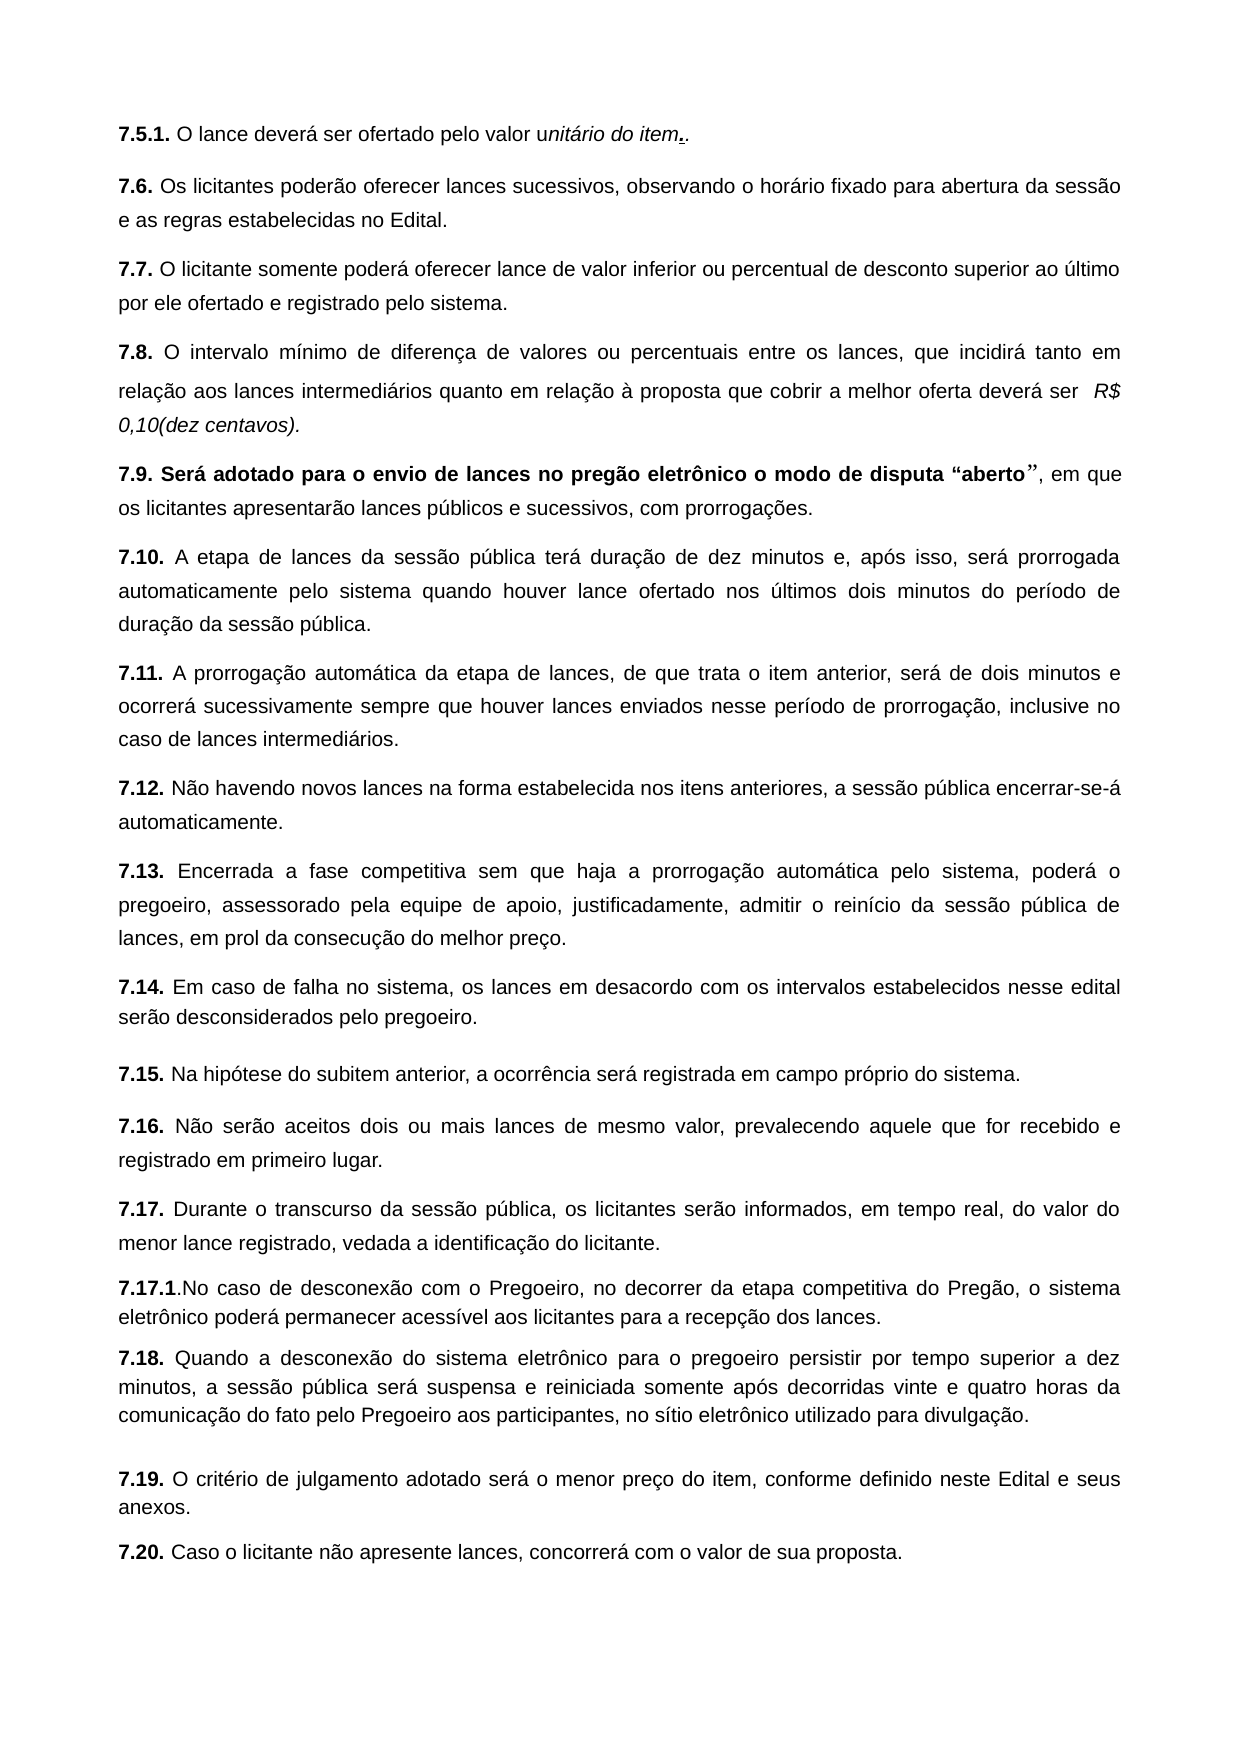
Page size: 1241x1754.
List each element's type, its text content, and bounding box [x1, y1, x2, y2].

text 7.10. A etapa de lances da sessão pública terá duração de dez minutos e, após isso, será prorrogada automaticamente pelo sistema quando houver lance ofertado nos últimos dois minutos do período de duração da sessão pública. [118, 541, 1122, 635]
text 7.8. O intervalo mínimo de diferença de valores ou percentuais entre os lances, que incidirá tanto em relação aos lances intermediários quanto em relação à proposta que cobrir a melhor oferta deverá ser R$ 0,10(dez centavos). [118, 336, 1122, 437]
text 7.16. Não serão aceitos dois ou mais lances de mesmo valor, prevalecendo aquele que for recebido e registrado em primeiro lugar. [118, 1110, 1122, 1172]
text 7.19. O critério de julgamento adotado será o menor preço do item, conforme definido neste Edital e seus anexos. [118, 1466, 1122, 1519]
text 7.7. O licitante somente poderá oferecer lance de valor inferior ou percentual de desconto superior ao último por ele ofertado e registrado pelo sistema. [118, 253, 1122, 314]
text 7.17. Durante o transcurso da sessão pública, os licitantes serão informados, em tempo real, do valor do menor lance registrado, vedada a identificação do licitante. [118, 1193, 1122, 1254]
text 7.18. Quando a desconexão do sistema eletrônico para o pregoeiro persistir por tempo superior a dez minutos, a sessão pública será suspensa e reiniciada somente após decorridas vinte e quatro horas da comunicação do fato pelo Pregoeiro aos participantes, no sítio eletrônico utilizado para divulgação. [118, 1346, 1122, 1427]
text 7.14. Em caso de falha no sistema, os lances em desacordo com os intervalos estabelecidos nesse edital serão desconsiderados pelo pregoeiro. [118, 971, 1122, 1028]
text 7.11. A prorrogação automática da etapa de lances, de que trata o item anterior, será de dois minutos e ocorrerá sucessivamente sempre que houver lances enviados nesse período de prorrogação, inclusive no caso de lances intermediários. [118, 657, 1122, 751]
text 7.9. Será adotado para o envio de lances no pregão eletrônico o modo de disputa “aberto”, em que os licitantes apresentarão lances públicos e sucessivos, com prorrogações. [118, 458, 1122, 520]
text 7.5.1. O lance deverá ser ofertado pelo valor unitário do item.. [118, 118, 1122, 147]
text 7.20. Caso o licitante não apresente lances, concorrerá com o valor de sua proposta. [118, 1536, 1122, 1565]
text 7.17.1.No caso de desconexão com o Pregoeiro, no decorrer da etapa competitiva do Pregão, o sistema eletrônico poderá permanecer acessível aos licitantes para a recepção dos lances. [118, 1276, 1122, 1328]
text 7.6. Os licitantes poderão oferecer lances sucessivos, observando o horário fixado para abertura da sessão e as regras estabelecidas no Edital. [118, 170, 1122, 232]
text 7.15. Na hipótese do subitem anterior, a ocorrência será registrada em campo próprio do sistema. [118, 1058, 1122, 1087]
text 7.12. Não havendo novos lances na forma estabelecida nos itens anteriores, a sessão pública encerrar-se-á automaticamente. [118, 772, 1122, 834]
text 7.13. Encerrada a fase competitiva sem que haja a prorrogação automática pelo sistema, poderá o pregoeiro, assessorado pela equipe de apoio, justificadamente, admitir o reinício da sessão pública de lances, em prol da consecução do melhor preço. [118, 855, 1122, 950]
